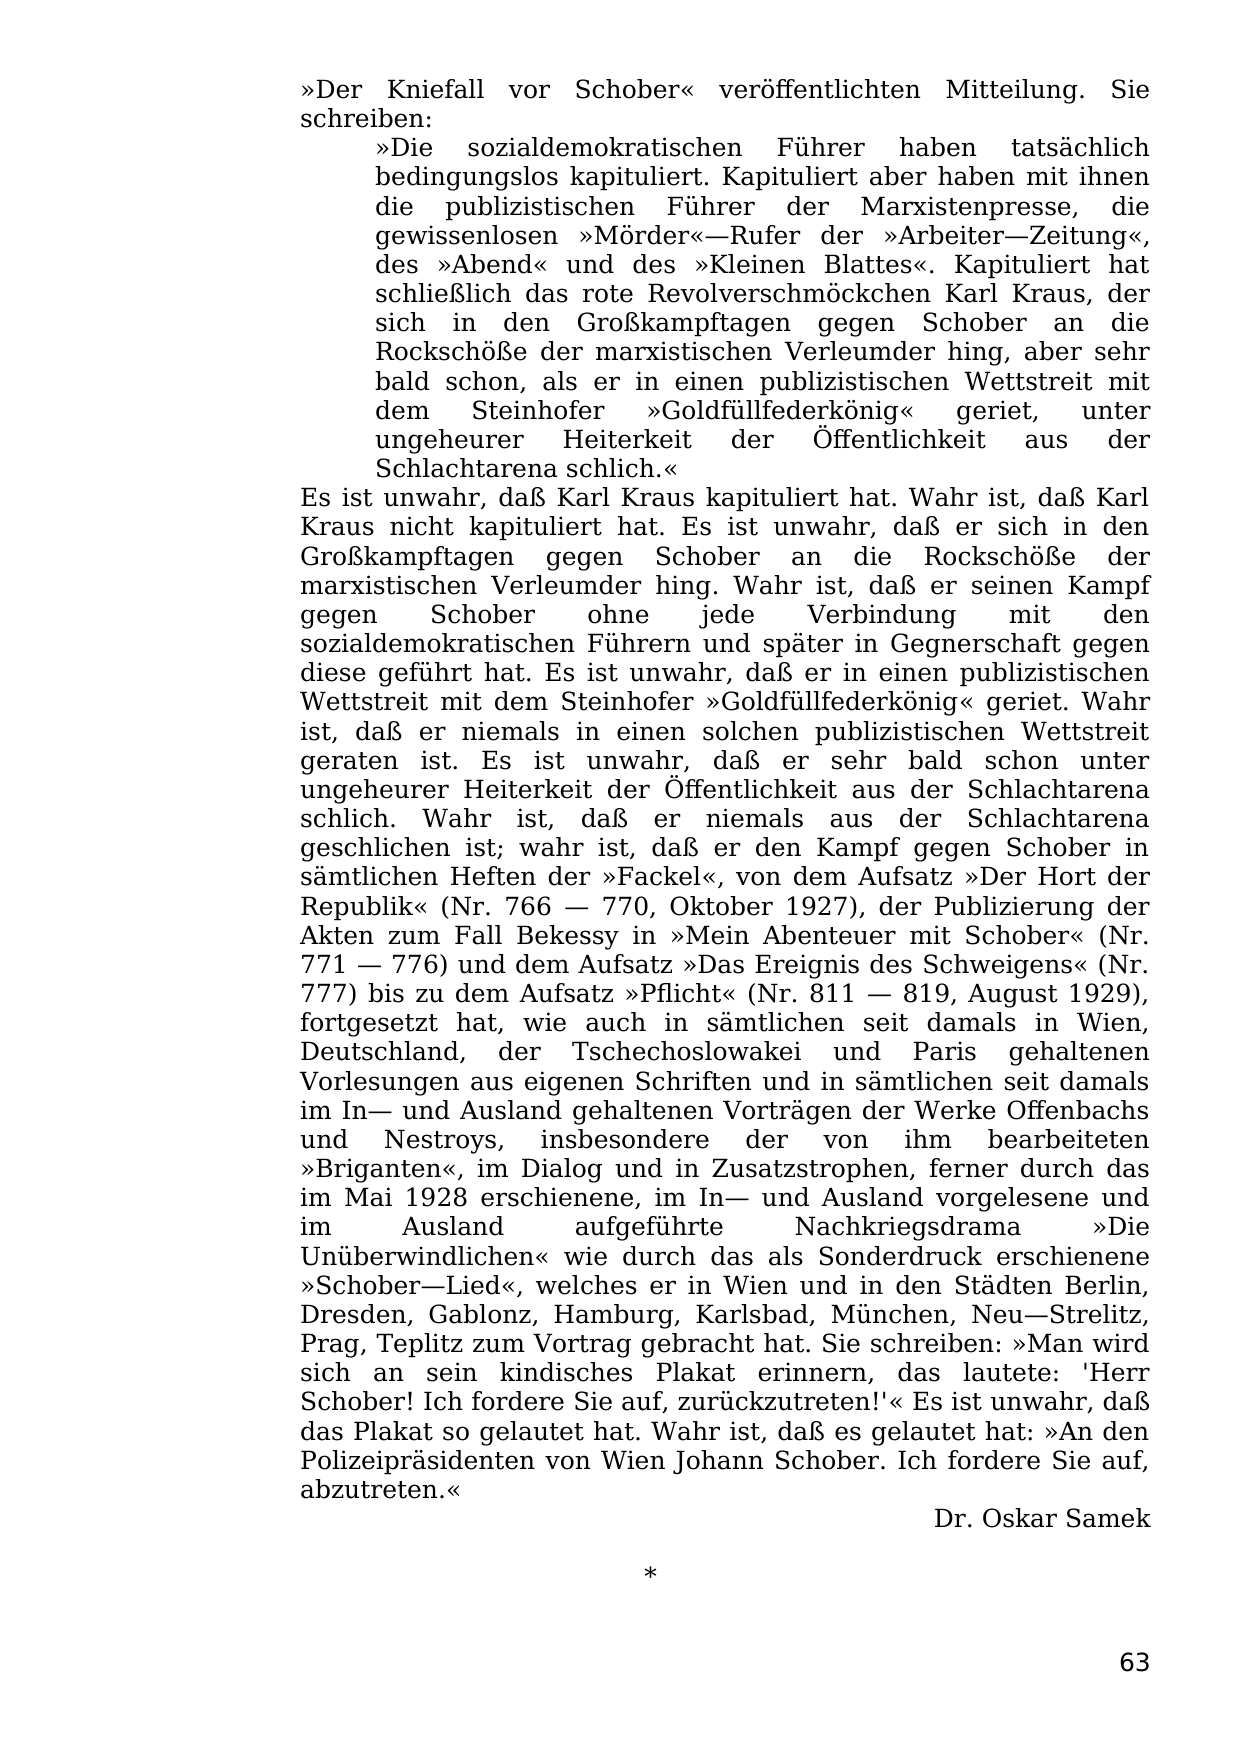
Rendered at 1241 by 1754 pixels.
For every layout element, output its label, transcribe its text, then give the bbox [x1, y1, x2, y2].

text »Der Kniefall vor Schober« veröffentlichten Mitteilung. Sie schreiben: [300, 75, 1151, 133]
text * [150, 1562, 1151, 1592]
text Dr. Oskar Samek [300, 1504, 1151, 1533]
text Es ist unwahr, daß Karl Kraus kapituliert hat. Wahr ist, daß Karl Kraus nicht kapituliert hat. Es ist unwahr, daß er sich in den Großkampftagen gegen Schober an die Rockschöße der marxistischen Verleumder hing. Wahr ist, daß er seinen Kampf gegen Schober ohne jede Verbindung mit den sozialdemokratischen Führern und später in Gegnerschaft gegen diese geführt hat. Es ist unwahr, daß er in einen publizistischen Wettstreit mit dem Steinhofer »Goldfüllfederkönig« geriet. Wahr ist, daß er niemals in einen solchen publizistischen Wettstreit geraten ist. Es ist unwahr, daß er sehr bald schon unter ungeheurer Heiterkeit der Öffentlichkeit aus der Schlachtarena schlich. Wahr ist, daß er niemals aus der Schlachtarena geschlichen ist; wahr ist, daß er den Kampf gegen Schober in sämtlichen Heften der »Fackel«, von dem Aufsatz »Der Hort der Republik« (Nr. 766 — 770, Oktober 1927), der Publizierung der Akten zum Fall Bekessy in »Mein Abenteuer mit Schober« (Nr. 771 — 776) und dem Aufsatz »Das Ereignis des Schweigens« (Nr. 777) bis zu dem Aufsatz »Pflicht« (Nr. 811 — 819, August 1929), fortgesetzt hat, wie auch in sämtlichen seit damals in Wien, Deutschland, der Tschechoslowakei und Paris gehaltenen Vorlesungen aus eigenen Schriften und in sämtlichen seit damals im In— und Ausland gehaltenen Vorträgen der Werke Offenbachs und Nestroys, insbesondere der von ihm bearbeiteten »Briganten«, im Dialog und in Zusatzstrophen, ferner durch das im Mai 1928 erschienene, im In— und Ausland vorgelesene und im Ausland aufgeführte Nachkriegsdrama »Die Unüberwindlichen« wie durch das als Sonderdruck erschienene »Schober—Lied«, welches er in Wien und in den Städten Berlin, Dresden, Gablonz, Hamburg, Karlsbad, München, Neu—Strelitz, Prag, Teplitz zum Vortrag gebracht hat. Sie schreiben: »Man wird sich an sein kindisches Plakat erinnern, das lautete: 'Herr Schober! Ich fordere Sie auf, zurückzutreten!'« Es ist unwahr, daß das Plakat so gelautet hat. Wahr ist, daß es gelautet hat: »An den Polizeipräsidenten von Wien Johann Schober. Ich fordere Sie auf, abzutreten.« [300, 483, 1151, 1504]
text »Die sozialdemokratischen Führer haben tatsächlich bedingungslos kapituliert. Kapituliert aber haben mit ihnen die publizistischen Führer der Marxistenpresse, die gewissenlosen »Mör­der«—Rufer der »Arbeiter—Zeitung«, des »Abend« und des »Kleinen Blattes«. Kapituliert hat schließlich das rote Revol­verschmöckchen Karl Kraus, der sich in den Großkampftagen gegen Schober an die Rockschöße der marxistischen Verleumder hing, aber sehr bald schon, als er in einen publizistischen Wettstreit mit dem Steinhofer »Goldfüllfederkönig« geriet, unter ungeheurer Heiterkeit der Öffentlichkeit aus der Schlachtarena schlich.« [375, 133, 1151, 483]
